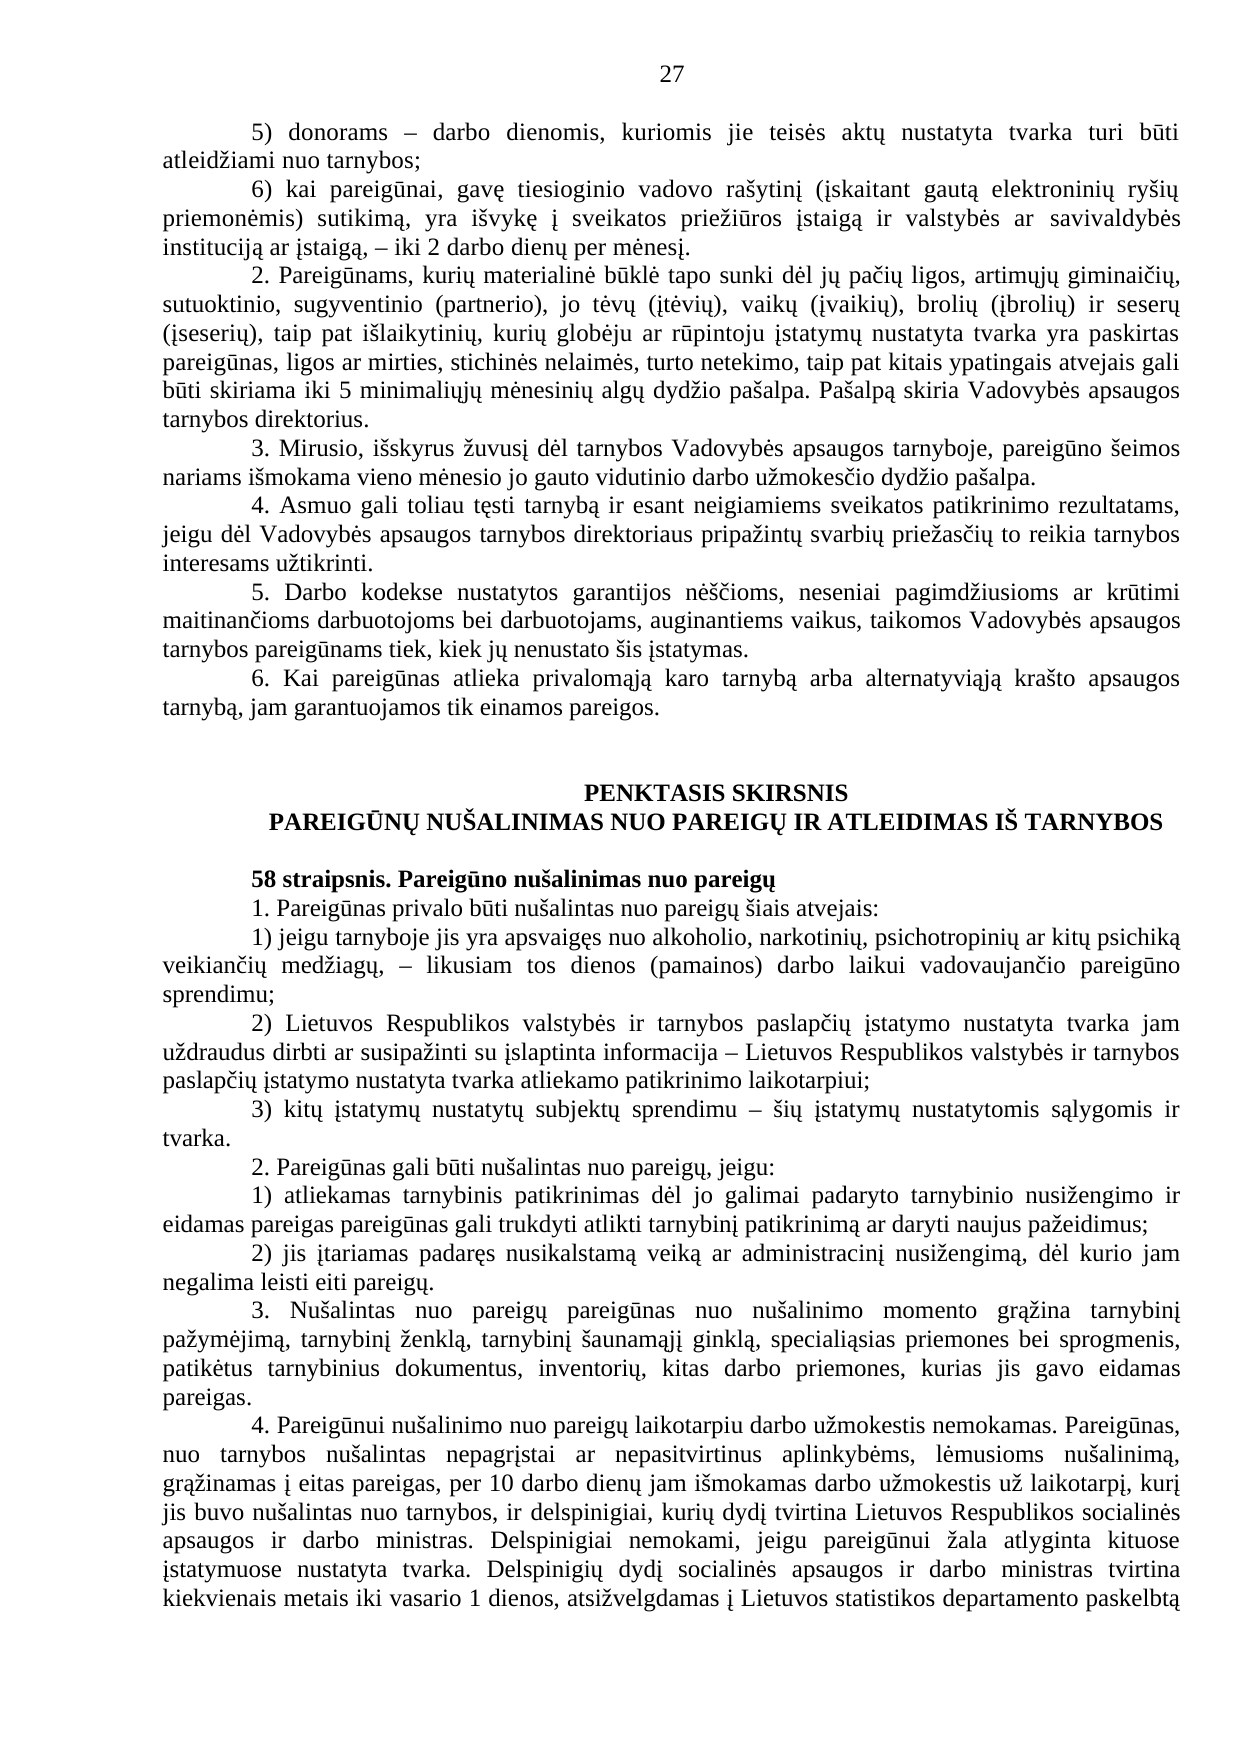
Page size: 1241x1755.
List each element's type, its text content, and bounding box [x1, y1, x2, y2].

text 1) atliekamas tarnybinis patikrinimas dėl jo galimai padaryto tarnybinio nusižengimo ir eidamas pareigas pareigūnas gali trukdyti atlikti tarnybinį patikrinimą ar daryti naujus pažeidimus; [162, 1180, 1181, 1238]
text PENKTASIS SKIRSNIS [162, 778, 1181, 807]
text 5) donorams – darbo dienomis, kuriomis jie teisės aktų nustatyta tvarka turi būti atleidžiami nuo tarnybos; [162, 117, 1181, 174]
text 3) kitų įstatymų nustatytų subjektų sprendimu – šių įstatymų nustatytomis sąlygomis ir tvarka. [162, 1094, 1181, 1152]
text PAREIGŪNŲ NUŠALINIMAS NUO PAREIGŲ IR ATLEIDIMAS IŠ TARNYBOS [162, 807, 1181, 835]
text 4. Pareigūnui nušalinimo nuo pareigų laikotarpiu darbo užmokestis nemokamas. Pareigūnas, nuo tarnybos nušalintas nepagrįstai ar nepasitvirtinus aplinkybėms, lėmusioms nušalinimą, grąžinamas į eitas pareigas, per 10 darbo dienų jam išmokamas darbo užmokestis už laikotarpį, kurį jis buvo nušalintas nuo tarnybos, ir delspinigiai, kurių dydį tvirtina Lietuvos Respublikos socialinės apsaugos ir darbo ministras. Delspinigiai nemokami, jeigu pareigūnui žala atlyginta kituose įstatymuose nustatyta tvarka. Delspinigių dydį socialinės apsaugos ir darbo ministras tvirtina kiekvienais metais iki vasario 1 dienos, atsižvelgdamas į Lietuvos statistikos departamento paskelbtą [162, 1410, 1181, 1612]
text 6. Kai pareigūnas atlieka privalomąją karo tarnybą arba alternatyviąją krašto apsaugos tarnybą, jam garantuojamos tik einamos pareigos. [162, 663, 1181, 720]
text 2) Lietuvos Respublikos valstybės ir tarnybos paslapčių įstatymo nustatyta tvarka jam uždraudus dirbti ar susipažinti su įslaptinta informacija – Lietuvos Respublikos valstybės ir tarnybos paslapčių įstatymo nustatyta tvarka atliekamo patikrinimo laikotarpiui; [162, 1008, 1181, 1094]
text 3. Nušalintas nuo pareigų pareigūnas nuo nušalinimo momento grąžina tarnybinį pažymėjimą, tarnybinį ženklą, tarnybinį šaunamąjį ginklą, specialiąsias priemones bei sprogmenis, patikėtus tarnybinius dokumentus, inventorių, kitas darbo priemones, kurias jis gavo eidamas pareigas. [162, 1295, 1181, 1410]
text 1) jeigu tarnyboje jis yra apsvaigęs nuo alkoholio, narkotinių, psichotropinių ar kitų psichiką veikiančių medžiagų, – likusiam tos dienos (pamainos) darbo laikui vadovaujančio pareigūno sprendimu; [162, 922, 1181, 1008]
text 6) kai pareigūnai, gavę tiesioginio vadovo rašytinį (įskaitant gautą elektroninių ryšių priemonėmis) sutikimą, yra išvykę į sveikatos priežiūros įstaigą ir valstybės ar savivaldybės instituciją ar įstaigą, – iki 2 darbo dienų per mėnesį. [162, 174, 1181, 260]
text 1. Pareigūnas privalo būti nušalintas nuo pareigų šiais atvejais: [162, 893, 1181, 922]
text 5. Darbo kodekse nustatytos garantijos nėščioms, neseniai pagimdžiusioms ar krūtimi maitinančioms darbuotojoms bei darbuotojams, auginantiems vaikus, taikomos Vadovybės apsaugos tarnybos pareigūnams tiek, kiek jų nenustato šis įstatymas. [162, 577, 1181, 663]
text 4. Asmuo gali toliau tęsti tarnybą ir esant neigiamiems sveikatos patikrinimo rezultatams, jeigu dėl Vadovybės apsaugos tarnybos direktoriaus pripažintų svarbių priežasčių to reikia tarnybos interesams užtikrinti. [162, 490, 1181, 577]
text 2. Pareigūnams, kurių materialinė būklė tapo sunki dėl jų pačių ligos, artimųjų giminaičių, sutuoktinio, sugyventinio (partnerio), jo tėvų (įtėvių), vaikų (įvaikių), brolių (įbrolių) ir seserų (įseserių), taip pat išlaikytinių, kurių globėju ar rūpintoju įstatymų nustatyta tvarka yra paskirtas pareigūnas, ligos ar mirties, stichinės nelaimės, turto netekimo, taip pat kitais ypatingais atvejais gali būti skiriama iki 5 minimaliųjų mėnesinių algų dydžio pašalpa. Pašalpą skiria Vadovybės apsaugos tarnybos direktorius. [162, 260, 1181, 433]
text 3. Mirusio, išskyrus žuvusį dėl tarnybos Vadovybės apsaugos tarnyboje, pareigūno šeimos nariams išmokama vieno mėnesio jo gauto vidutinio darbo užmokesčio dydžio pašalpa. [162, 433, 1181, 490]
text 2. Pareigūnas gali būti nušalintas nuo pareigų, jeigu: [162, 1152, 1181, 1180]
text 2) jis įtariamas padaręs nusikalstamą veiką ar administracinį nusižengimą, dėl kurio jam negalima leisti eiti pareigų. [162, 1238, 1181, 1295]
text 58 straipsnis. Pareigūno nušalinimas nuo pareigų [162, 864, 1181, 893]
